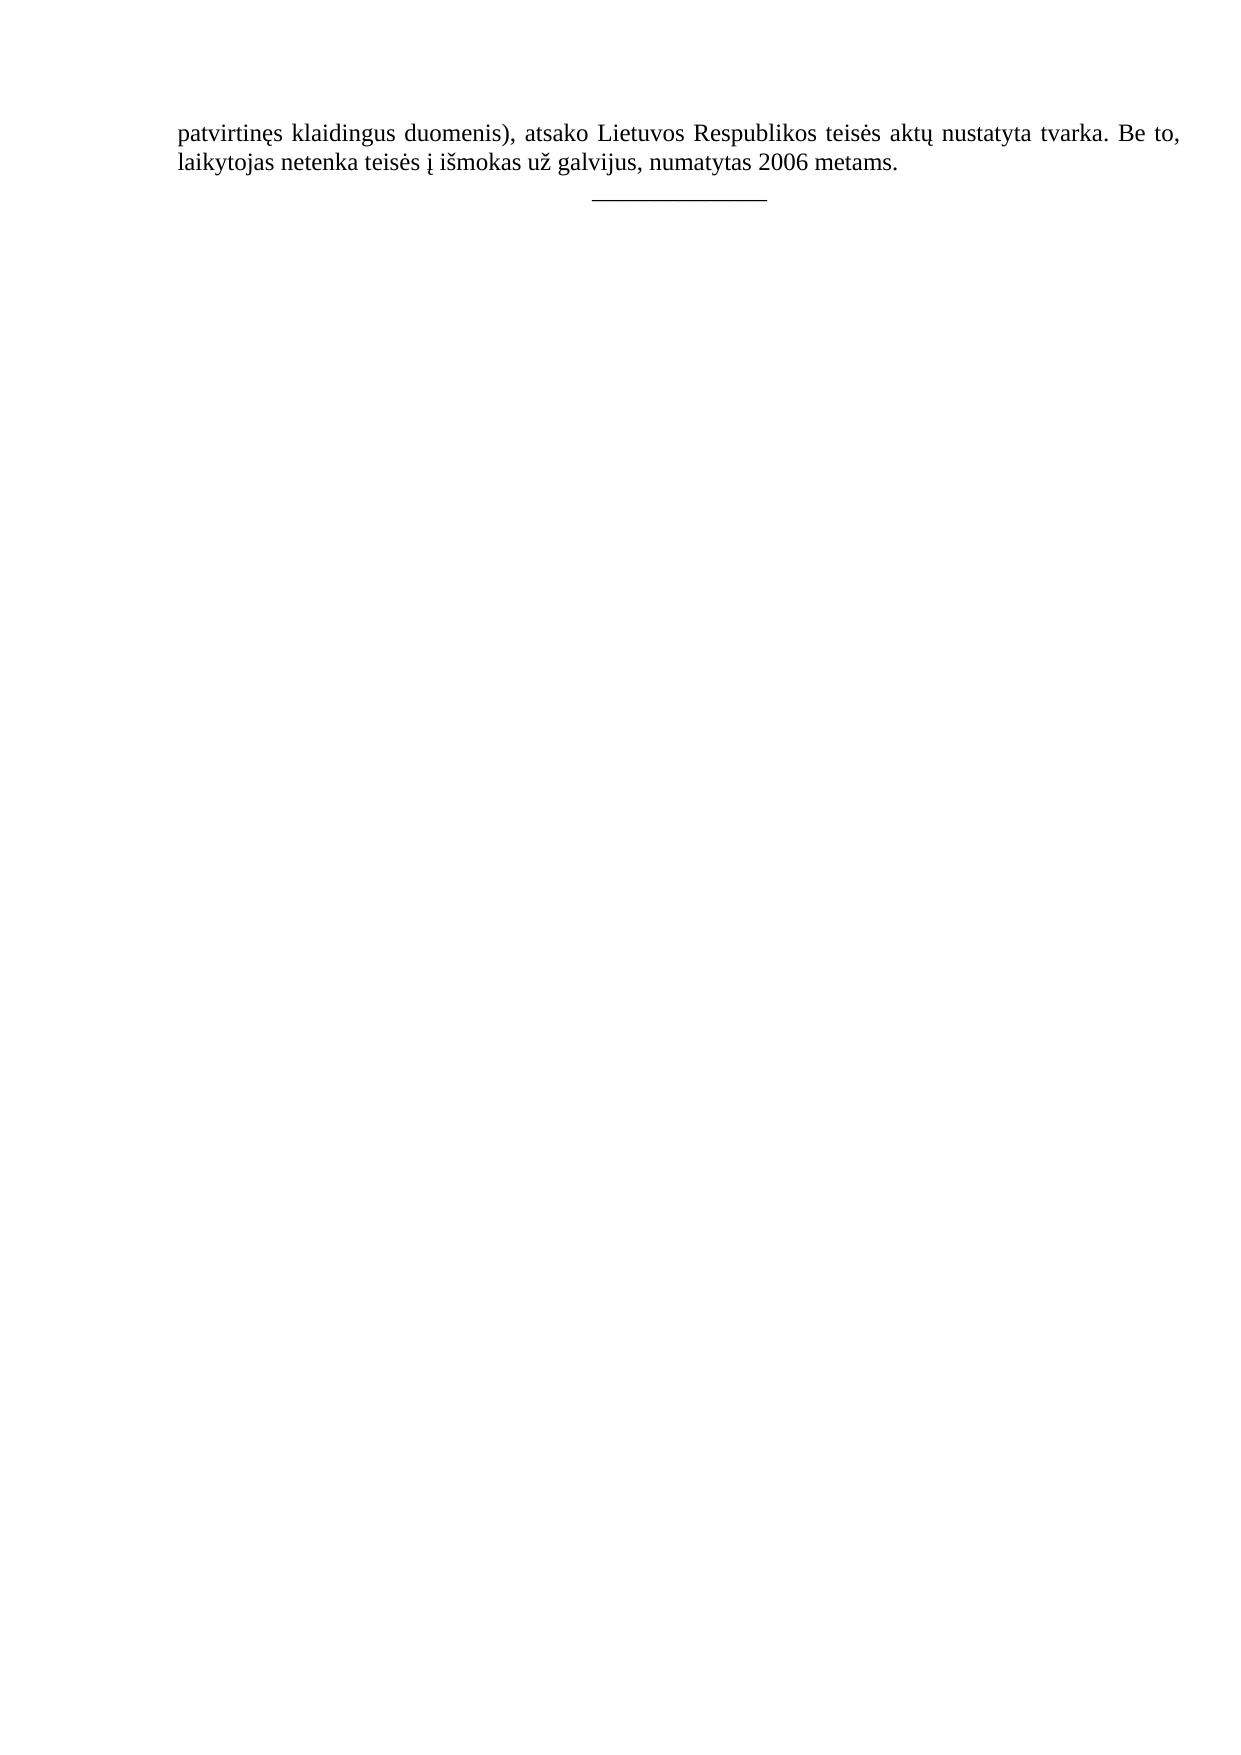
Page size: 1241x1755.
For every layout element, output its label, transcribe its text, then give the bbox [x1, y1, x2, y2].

text ______________ [177, 176, 1181, 204]
text patvirtinęs klaidingus duomenis), atsako Lietuvos Respublikos teisės aktų nustatyta tvarka. Be to, laikytojas netenka teisės į išmokas už galvijus, numatytas 2006 metams. [177, 118, 1181, 176]
